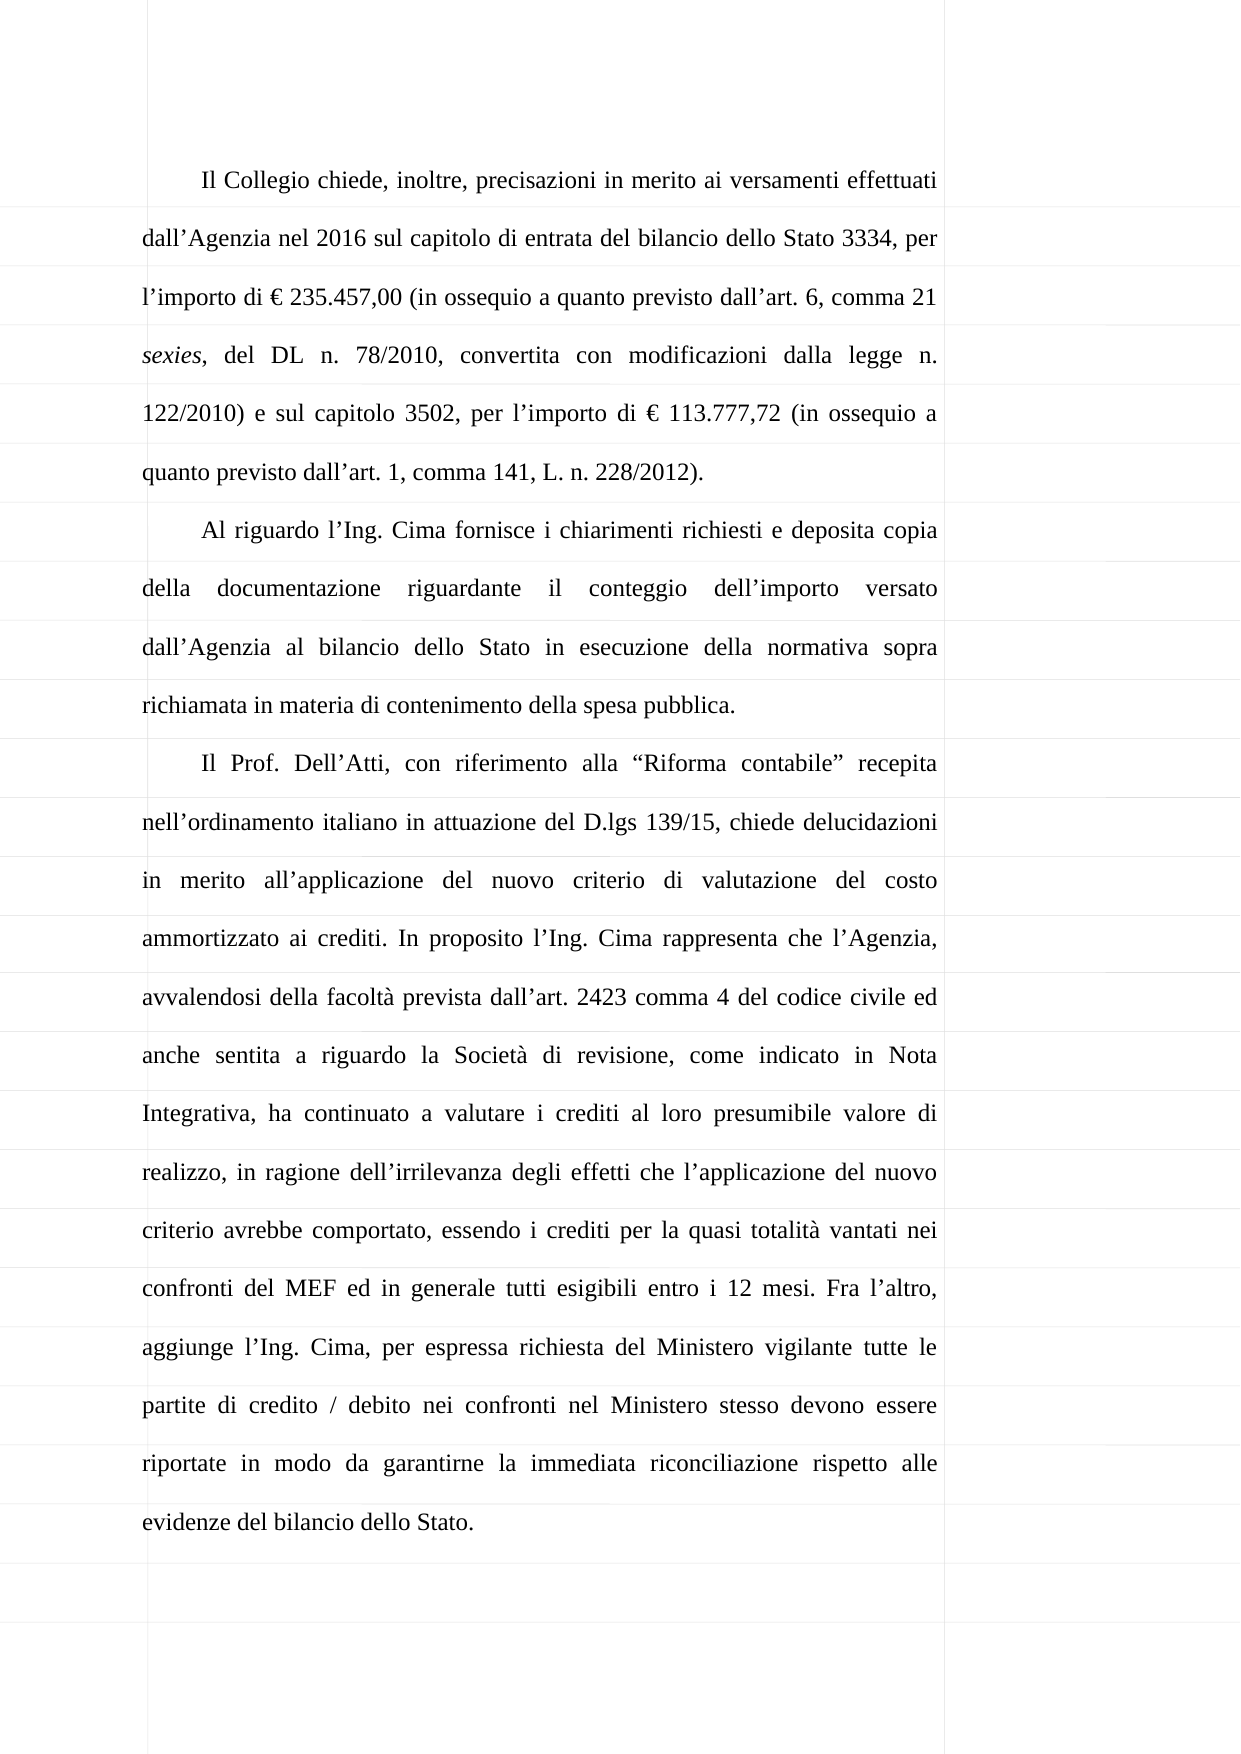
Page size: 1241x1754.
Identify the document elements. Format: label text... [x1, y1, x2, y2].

text Il Prof. Dell’Atti, con riferimento alla “Riforma contabile” recepita nell’ordinamento italiano in attuazione del D.lgs 139/15, chiede delucidazioni in merito all’applicazione del nuovo criterio di valutazione del costo ammortizzato ai crediti. In proposito l’Ing. Cima rappresenta che l’Agenzia, avvalendosi della facoltà prevista dall’art. 2423 comma 4 del codice civile ed anche sentita a riguardo la Società di revisione, come indicato in Nota Integrativa, ha continuato a valutare i crediti al loro presumibile valore di realizzo, in ragione dell’irrilevanza degli effetti che l’applicazione del nuovo criterio avrebbe comportato, essendo i crediti per la quasi totalità vantati nei confronti del MEF ed in generale tutti esigibili entro i 12 mesi. Fra l’altro, aggiunge l’Ing. Cima, per espressa richiesta del Ministero vigilante tutte le partite di credito / debito nei confronti nel Ministero stesso devono essere riportate in modo da garantirne la immediata riconciliazione rispetto alle evidenze del bilancio dello Stato. [149, 798, 938, 856]
text Il Prof. Dell’Atti, con riferimento alla “Riforma contabile” recepita nell’ordinamento italiano in attuazione del D.lgs 139/15, chiede delucidazioni in merito all’applicazione del nuovo criterio di valutazione del costo ammortizzato ai crediti. In proposito l’Ing. Cima rappresenta che l’Agenzia, avvalendosi della facoltà prevista dall’art. 2423 comma 4 del codice civile ed anche sentita a riguardo la Società di revisione, come indicato in Nota Integrativa, ha continuato a valutare i crediti al loro presumibile valore di realizzo, in ragione dell’irrilevanza degli effetti che l’applicazione del nuovo criterio avrebbe comportato, essendo i crediti per la quasi totalità vantati nei confronti del MEF ed in generale tutti esigibili entro i 12 mesi. Fra l’altro, aggiunge l’Ing. Cima, per espressa richiesta del Ministero vigilante tutte le partite di credito / debito nei confronti nel Ministero stesso devono essere riportate in modo da garantirne la immediata riconciliazione rispetto alle evidenze del bilancio dello Stato. [149, 916, 938, 972]
text Al riguardo l’Ing. Cima fornisce i chiarimenti richiesti e deposita copia della documentazione riguardante il conteggio dell’importo versato dall’Agenzia al bilancio dello Stato in esecuzione della normativa sopra richiamata in materia di contenimento della spesa pubblica. [148, 503, 938, 560]
text Il Prof. Dell’Atti, con riferimento alla “Riforma contabile” recepita nell’ordinamento italiano in attuazione del D.lgs 139/15, chiede delucidazioni in merito all’applicazione del nuovo criterio di valutazione del costo ammortizzato ai crediti. In proposito l’Ing. Cima rappresenta che l’Agenzia, avvalendosi della facoltà prevista dall’art. 2423 comma 4 del codice civile ed anche sentita a riguardo la Società di revisione, come indicato in Nota Integrativa, ha continuato a valutare i crediti al loro presumibile valore di realizzo, in ragione dell’irrilevanza degli effetti che l’applicazione del nuovo criterio avrebbe comportato, essendo i crediti per la quasi totalità vantati nei confronti del MEF ed in generale tutti esigibili entro i 12 mesi. Fra l’altro, aggiunge l’Ing. Cima, per espressa richiesta del Ministero vigilante tutte le partite di credito / debito nei confronti nel Ministero stesso devono essere riportate in modo da garantirne la immediata riconciliazione rispetto alle evidenze del bilancio dello Stato. [149, 1387, 938, 1444]
text Il Prof. Dell’Atti, con riferimento alla “Riforma contabile” recepita nell’ordinamento italiano in attuazione del D.lgs 139/15, chiede delucidazioni in merito all’applicazione del nuovo criterio di valutazione del costo ammortizzato ai crediti. In proposito l’Ing. Cima rappresenta che l’Agenzia, avvalendosi della facoltà prevista dall’art. 2423 comma 4 del codice civile ed anche sentita a riguardo la Società di revisione, come indicato in Nota Integrativa, ha continuato a valutare i crediti al loro presumibile valore di realizzo, in ragione dell’irrilevanza degli effetti che l’applicazione del nuovo criterio avrebbe comportato, essendo i crediti per la quasi totalità vantati nei confronti del MEF ed in generale tutti esigibili entro i 12 mesi. Fra l’altro, aggiunge l’Ing. Cima, per espressa richiesta del Ministero vigilante tutte le partite di credito / debito nei confronti nel Ministero stesso devono essere riportate in modo da garantirne la immediata riconciliazione rispetto alle evidenze del bilancio dello Stato. [149, 1150, 938, 1208]
text Il Collegio chiede, inoltre, precisazioni in merito ai versamenti effettuati dall’Agenzia nel 2016 sul capitolo di entrata del bilancio dello Stato 3334, per l’importo di € 235.457,00 (in ossequio a quanto previsto dall’art. 6, comma 21 sexies, del DL n. 78/2010, convertita con modificazioni dalla legge n. 122/2010) e sul capitolo 3502, per l’importo di € 113.777,72 (in ossequio a quanto previsto dall’art. 1, comma 141, L. n. 228/2012). [148, 142, 938, 206]
text Il Prof. Dell’Atti, con riferimento alla “Riforma contabile” recepita nell’ordinamento italiano in attuazione del D.lgs 139/15, chiede delucidazioni in merito all’applicazione del nuovo criterio di valutazione del costo ammortizzato ai crediti. In proposito l’Ing. Cima rappresenta che l’Agenzia, avvalendosi della facoltà prevista dall’art. 2423 comma 4 del codice civile ed anche sentita a riguardo la Società di revisione, come indicato in Nota Integrativa, ha continuato a valutare i crediti al loro presumibile valore di realizzo, in ragione dell’irrilevanza degli effetti che l’applicazione del nuovo criterio avrebbe comportato, essendo i crediti per la quasi totalità vantati nei confronti del MEF ed in generale tutti esigibili entro i 12 mesi. Fra l’altro, aggiunge l’Ing. Cima, per espressa richiesta del Ministero vigilante tutte le partite di credito / debito nei confronti nel Ministero stesso devono essere riportate in modo da garantirne la immediata riconciliazione rispetto alle evidenze del bilancio dello Stato. [149, 857, 938, 915]
text Al riguardo l’Ing. Cima fornisce i chiarimenti richiesti e deposita copia della documentazione riguardante il conteggio dell’importo versato dall’Agenzia al bilancio dello Stato in esecuzione della normativa sopra richiamata in materia di contenimento della spesa pubblica. [149, 562, 938, 620]
text Il Collegio chiede, inoltre, precisazioni in merito ai versamenti effettuati dall’Agenzia nel 2016 sul capitolo di entrata del bilancio dello Stato 3334, per l’importo di € 235.457,00 (in ossequio a quanto previsto dall’art. 6, comma 21 sexies, del DL n. 78/2010, convertita con modificazioni dalla legge n. 122/2010) e sul capitolo 3502, per l’importo di € 113.777,72 (in ossequio a quanto previsto dall’art. 1, comma 141, L. n. 228/2012). [148, 385, 938, 442]
text Il Prof. Dell’Atti, con riferimento alla “Riforma contabile” recepita nell’ordinamento italiano in attuazione del D.lgs 139/15, chiede delucidazioni in merito all’applicazione del nuovo criterio di valutazione del costo ammortizzato ai crediti. In proposito l’Ing. Cima rappresenta che l’Agenzia, avvalendosi della facoltà prevista dall’art. 2423 comma 4 del codice civile ed anche sentita a riguardo la Società di revisione, come indicato in Nota Integrativa, ha continuato a valutare i crediti al loro presumibile valore di realizzo, in ragione dell’irrilevanza degli effetti che l’applicazione del nuovo criterio avrebbe comportato, essendo i crediti per la quasi totalità vantati nei confronti del MEF ed in generale tutti esigibili entro i 12 mesi. Fra l’altro, aggiunge l’Ing. Cima, per espressa richiesta del Ministero vigilante tutte le partite di credito / debito nei confronti nel Ministero stesso devono essere riportate in modo da garantirne la immediata riconciliazione rispetto alle evidenze del bilancio dello Stato. [149, 1328, 938, 1385]
text Il Collegio chiede, inoltre, precisazioni in merito ai versamenti effettuati dall’Agenzia nel 2016 sul capitolo di entrata del bilancio dello Stato 3334, per l’importo di € 235.457,00 (in ossequio a quanto previsto dall’art. 6, comma 21 sexies, del DL n. 78/2010, convertita con modificazioni dalla legge n. 122/2010) e sul capitolo 3502, per l’importo di € 113.777,72 (in ossequio a quanto previsto dall’art. 1, comma 141, L. n. 228/2012). [148, 326, 938, 383]
text Al riguardo l’Ing. Cima fornisce i chiarimenti richiesti e deposita copia della documentazione riguardante il conteggio dell’importo versato dall’Agenzia al bilancio dello Stato in esecuzione della normativa sopra richiamata in materia di contenimento della spesa pubblica. [149, 621, 938, 679]
text Al riguardo l’Ing. Cima fornisce i chiarimenti richiesti e deposita copia della documentazione riguardante il conteggio dell’importo versato dall’Agenzia al bilancio dello Stato in esecuzione della normativa sopra richiamata in materia di contenimento della spesa pubblica. [149, 680, 938, 725]
text Il Prof. Dell’Atti, con riferimento alla “Riforma contabile” recepita nell’ordinamento italiano in attuazione del D.lgs 139/15, chiede delucidazioni in merito all’applicazione del nuovo criterio di valutazione del costo ammortizzato ai crediti. In proposito l’Ing. Cima rappresenta che l’Agenzia, avvalendosi della facoltà prevista dall’art. 2423 comma 4 del codice civile ed anche sentita a riguardo la Società di revisione, come indicato in Nota Integrativa, ha continuato a valutare i crediti al loro presumibile valore di realizzo, in ragione dell’irrilevanza degli effetti che l’applicazione del nuovo criterio avrebbe comportato, essendo i crediti per la quasi totalità vantati nei confronti del MEF ed in generale tutti esigibili entro i 12 mesi. Fra l’altro, aggiunge l’Ing. Cima, per espressa richiesta del Ministero vigilante tutte le partite di credito / debito nei confronti nel Ministero stesso devono essere riportate in modo da garantirne la immediata riconciliazione rispetto alle evidenze del bilancio dello Stato. [149, 1209, 938, 1267]
text Il Prof. Dell’Atti, con riferimento alla “Riforma contabile” recepita nell’ordinamento italiano in attuazione del D.lgs 139/15, chiede delucidazioni in merito all’applicazione del nuovo criterio di valutazione del costo ammortizzato ai crediti. In proposito l’Ing. Cima rappresenta che l’Agenzia, avvalendosi della facoltà prevista dall’art. 2423 comma 4 del codice civile ed anche sentita a riguardo la Società di revisione, come indicato in Nota Integrativa, ha continuato a valutare i crediti al loro presumibile valore di realizzo, in ragione dell’irrilevanza degli effetti che l’applicazione del nuovo criterio avrebbe comportato, essendo i crediti per la quasi totalità vantati nei confronti del MEF ed in generale tutti esigibili entro i 12 mesi. Fra l’altro, aggiunge l’Ing. Cima, per espressa richiesta del Ministero vigilante tutte le partite di credito / debito nei confronti nel Ministero stesso devono essere riportate in modo da garantirne la immediata riconciliazione rispetto alle evidenze del bilancio dello Stato. [149, 1032, 938, 1090]
text Al riguardo l’Ing. Cima fornisce i chiarimenti richiesti e deposita copia della documentazione riguardante il conteggio dell’importo versato dall’Agenzia al bilancio dello Stato in esecuzione della normativa sopra richiamata in materia di contenimento della spesa pubblica. [148, 492, 938, 501]
text Il Prof. Dell’Atti, con riferimento alla “Riforma contabile” recepita nell’ordinamento italiano in attuazione del D.lgs 139/15, chiede delucidazioni in merito all’applicazione del nuovo criterio di valutazione del costo ammortizzato ai crediti. In proposito l’Ing. Cima rappresenta che l’Agenzia, avvalendosi della facoltà prevista dall’art. 2423 comma 4 del codice civile ed anche sentita a riguardo la Società di revisione, come indicato in Nota Integrativa, ha continuato a valutare i crediti al loro presumibile valore di realizzo, in ragione dell’irrilevanza degli effetti che l’applicazione del nuovo criterio avrebbe comportato, essendo i crediti per la quasi totalità vantati nei confronti del MEF ed in generale tutti esigibili entro i 12 mesi. Fra l’altro, aggiunge l’Ing. Cima, per espressa richiesta del Ministero vigilante tutte le partite di credito / debito nei confronti nel Ministero stesso devono essere riportate in modo da garantirne la immediata riconciliazione rispetto alle evidenze del bilancio dello Stato. [149, 1446, 938, 1503]
text Il Collegio chiede, inoltre, precisazioni in merito ai versamenti effettuati dall’Agenzia nel 2016 sul capitolo di entrata del bilancio dello Stato 3334, per l’importo di € 235.457,00 (in ossequio a quanto previsto dall’art. 6, comma 21 sexies, del DL n. 78/2010, convertita con modificazioni dalla legge n. 122/2010) e sul capitolo 3502, per l’importo di € 113.777,72 (in ossequio a quanto previsto dall’art. 1, comma 141, L. n. 228/2012). [148, 444, 938, 492]
text Il Prof. Dell’Atti, con riferimento alla “Riforma contabile” recepita nell’ordinamento italiano in attuazione del D.lgs 139/15, chiede delucidazioni in merito all’applicazione del nuovo criterio di valutazione del costo ammortizzato ai crediti. In proposito l’Ing. Cima rappresenta che l’Agenzia, avvalendosi della facoltà prevista dall’art. 2423 comma 4 del codice civile ed anche sentita a riguardo la Società di revisione, come indicato in Nota Integrativa, ha continuato a valutare i crediti al loro presumibile valore di realizzo, in ragione dell’irrilevanza degli effetti che l’applicazione del nuovo criterio avrebbe comportato, essendo i crediti per la quasi totalità vantati nei confronti del MEF ed in generale tutti esigibili entro i 12 mesi. Fra l’altro, aggiunge l’Ing. Cima, per espressa richiesta del Ministero vigilante tutte le partite di credito / debito nei confronti nel Ministero stesso devono essere riportate in modo da garantirne la immediata riconciliazione rispetto alle evidenze del bilancio dello Stato. [149, 1268, 938, 1326]
text Il Prof. Dell’Atti, con riferimento alla “Riforma contabile” recepita nell’ordinamento italiano in attuazione del D.lgs 139/15, chiede delucidazioni in merito all’applicazione del nuovo criterio di valutazione del costo ammortizzato ai crediti. In proposito l’Ing. Cima rappresenta che l’Agenzia, avvalendosi della facoltà prevista dall’art. 2423 comma 4 del codice civile ed anche sentita a riguardo la Società di revisione, come indicato in Nota Integrativa, ha continuato a valutare i crediti al loro presumibile valore di realizzo, in ragione dell’irrilevanza degli effetti che l’applicazione del nuovo criterio avrebbe comportato, essendo i crediti per la quasi totalità vantati nei confronti del MEF ed in generale tutti esigibili entro i 12 mesi. Fra l’altro, aggiunge l’Ing. Cima, per espressa richiesta del Ministero vigilante tutte le partite di credito / debito nei confronti nel Ministero stesso devono essere riportate in modo da garantirne la immediata riconciliazione rispetto alle evidenze del bilancio dello Stato. [149, 1505, 938, 1542]
text Il Prof. Dell’Atti, con riferimento alla “Riforma contabile” recepita nell’ordinamento italiano in attuazione del D.lgs 139/15, chiede delucidazioni in merito all’applicazione del nuovo criterio di valutazione del costo ammortizzato ai crediti. In proposito l’Ing. Cima rappresenta che l’Agenzia, avvalendosi della facoltà prevista dall’art. 2423 comma 4 del codice civile ed anche sentita a riguardo la Società di revisione, come indicato in Nota Integrativa, ha continuato a valutare i crediti al loro presumibile valore di realizzo, in ragione dell’irrilevanza degli effetti che l’applicazione del nuovo criterio avrebbe comportato, essendo i crediti per la quasi totalità vantati nei confronti del MEF ed in generale tutti esigibili entro i 12 mesi. Fra l’altro, aggiunge l’Ing. Cima, per espressa richiesta del Ministero vigilante tutte le partite di credito / debito nei confronti nel Ministero stesso devono essere riportate in modo da garantirne la immediata riconciliazione rispetto alle evidenze del bilancio dello Stato. [149, 973, 938, 1031]
text Il Collegio chiede, inoltre, precisazioni in merito ai versamenti effettuati dall’Agenzia nel 2016 sul capitolo di entrata del bilancio dello Stato 3334, per l’importo di € 235.457,00 (in ossequio a quanto previsto dall’art. 6, comma 21 sexies, del DL n. 78/2010, convertita con modificazioni dalla legge n. 122/2010) e sul capitolo 3502, per l’importo di € 113.777,72 (in ossequio a quanto previsto dall’art. 1, comma 141, L. n. 228/2012). [148, 208, 938, 265]
text Il Prof. Dell’Atti, con riferimento alla “Riforma contabile” recepita nell’ordinamento italiano in attuazione del D.lgs 139/15, chiede delucidazioni in merito all’applicazione del nuovo criterio di valutazione del costo ammortizzato ai crediti. In proposito l’Ing. Cima rappresenta che l’Agenzia, avvalendosi della facoltà prevista dall’art. 2423 comma 4 del codice civile ed anche sentita a riguardo la Società di revisione, come indicato in Nota Integrativa, ha continuato a valutare i crediti al loro presumibile valore di realizzo, in ragione dell’irrilevanza degli effetti che l’applicazione del nuovo criterio avrebbe comportato, essendo i crediti per la quasi totalità vantati nei confronti del MEF ed in generale tutti esigibili entro i 12 mesi. Fra l’altro, aggiunge l’Ing. Cima, per espressa richiesta del Ministero vigilante tutte le partite di credito / debito nei confronti nel Ministero stesso devono essere riportate in modo da garantirne la immediata riconciliazione rispetto alle evidenze del bilancio dello Stato. [149, 1091, 938, 1149]
text Il Prof. Dell’Atti, con riferimento alla “Riforma contabile” recepita nell’ordinamento italiano in attuazione del D.lgs 139/15, chiede delucidazioni in merito all’applicazione del nuovo criterio di valutazione del costo ammortizzato ai crediti. In proposito l’Ing. Cima rappresenta che l’Agenzia, avvalendosi della facoltà prevista dall’art. 2423 comma 4 del codice civile ed anche sentita a riguardo la Società di revisione, come indicato in Nota Integrativa, ha continuato a valutare i crediti al loro presumibile valore di realizzo, in ragione dell’irrilevanza degli effetti che l’applicazione del nuovo criterio avrebbe comportato, essendo i crediti per la quasi totalità vantati nei confronti del MEF ed in generale tutti esigibili entro i 12 mesi. Fra l’altro, aggiunge l’Ing. Cima, per espressa richiesta del Ministero vigilante tutte le partite di credito / debito nei confronti nel Ministero stesso devono essere riportate in modo da garantirne la immediata riconciliazione rispetto alle evidenze del bilancio dello Stato. [149, 739, 938, 797]
text Il Collegio chiede, inoltre, precisazioni in merito ai versamenti effettuati dall’Agenzia nel 2016 sul capitolo di entrata del bilancio dello Stato 3334, per l’importo di € 235.457,00 (in ossequio a quanto previsto dall’art. 6, comma 21 sexies, del DL n. 78/2010, convertita con modificazioni dalla legge n. 122/2010) e sul capitolo 3502, per l’importo di € 113.777,72 (in ossequio a quanto previsto dall’art. 1, comma 141, L. n. 228/2012). [148, 267, 938, 324]
